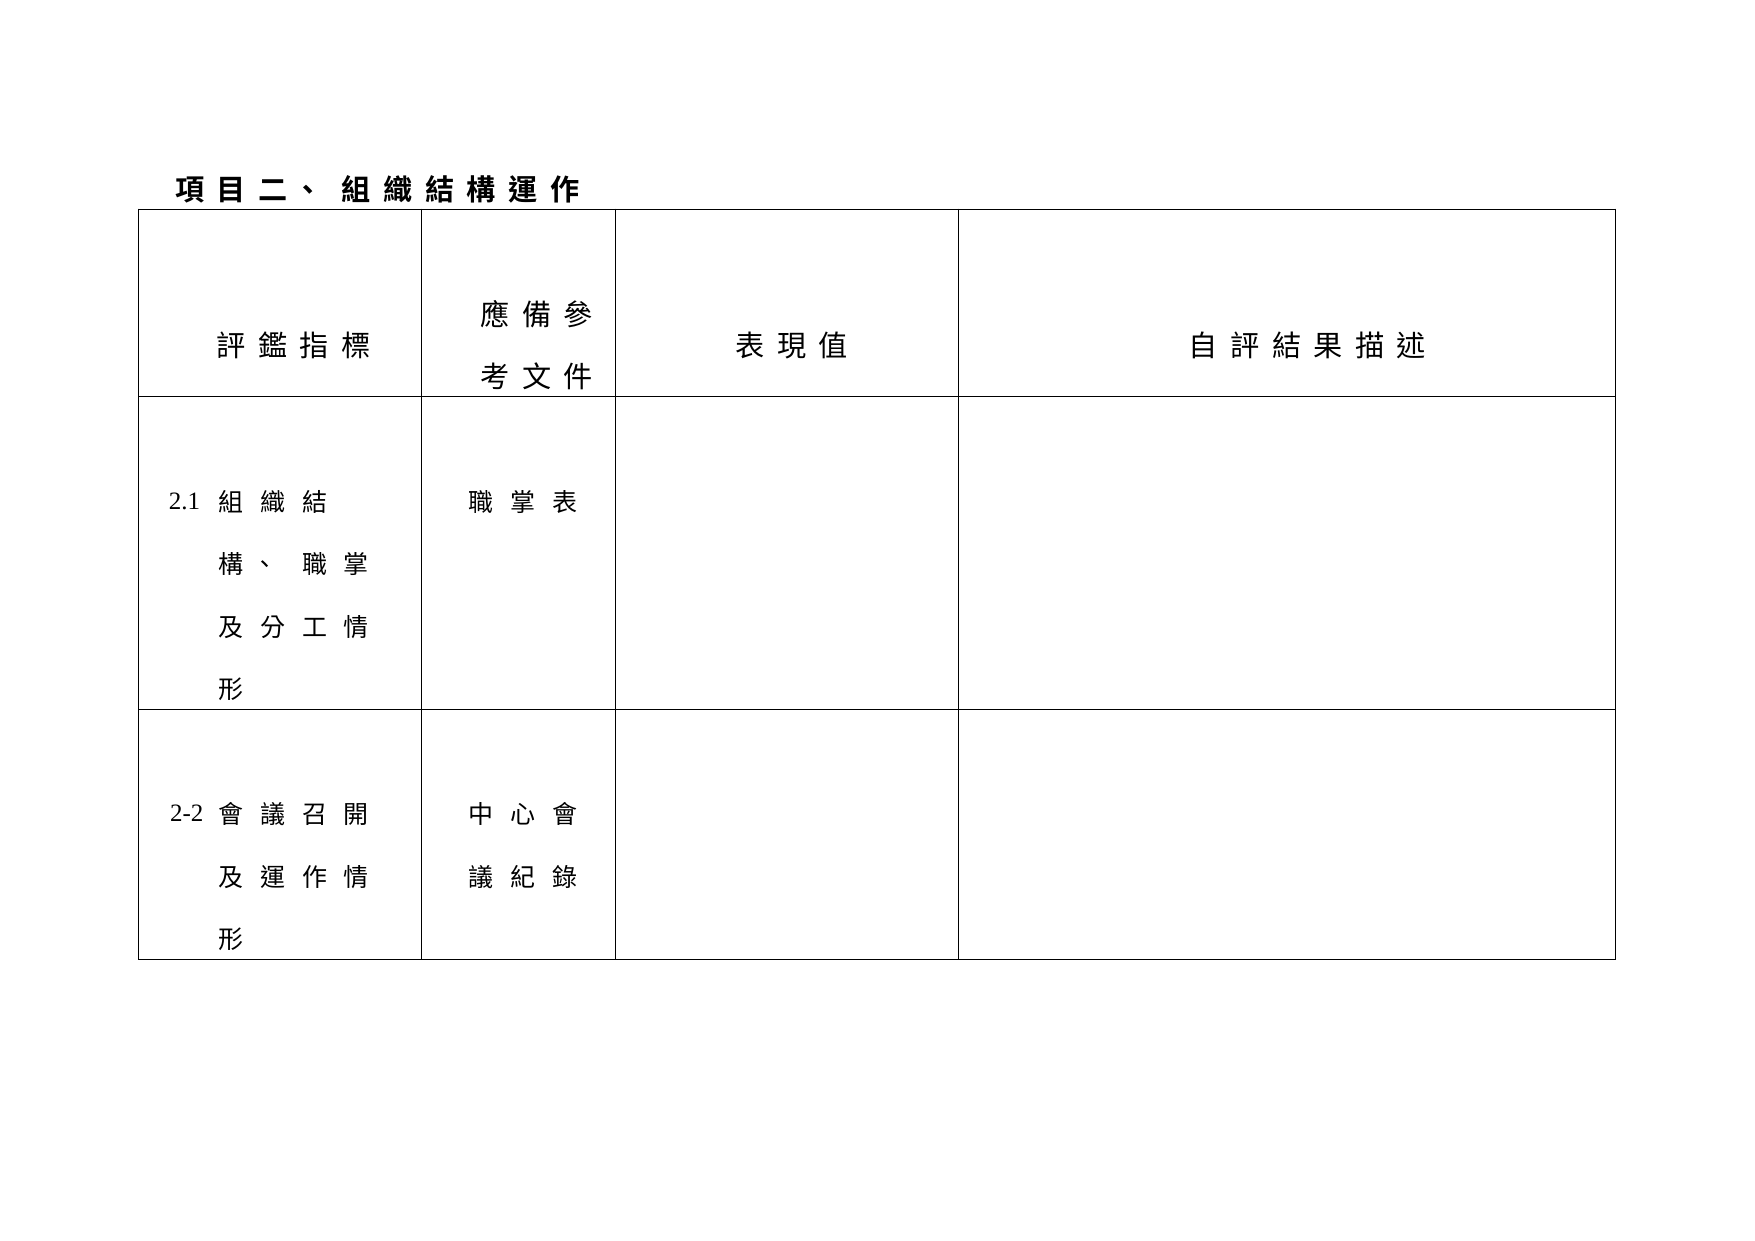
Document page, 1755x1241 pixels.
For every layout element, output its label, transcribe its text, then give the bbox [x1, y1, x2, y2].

table_cell 組織結構、職掌及分工情形 [139, 397, 421, 708]
table_cell [959, 397, 1615, 708]
table_cell [616, 710, 958, 958]
table_cell 職掌表 [422, 397, 615, 708]
table_cell [959, 710, 1615, 958]
table_header 表現值 [616, 210, 958, 396]
table_cell 中心會議紀錄 [422, 710, 615, 958]
table_cell [616, 397, 958, 708]
table_header 應備參考文件 [422, 210, 615, 396]
text 項目二、組織結構運作 [151, 146, 1627, 208]
table_header 自評結果描述 [959, 210, 1615, 396]
table_cell 2-2 會議召開及運作情形 [139, 710, 421, 958]
table_header 評鑑指標 [139, 210, 421, 396]
